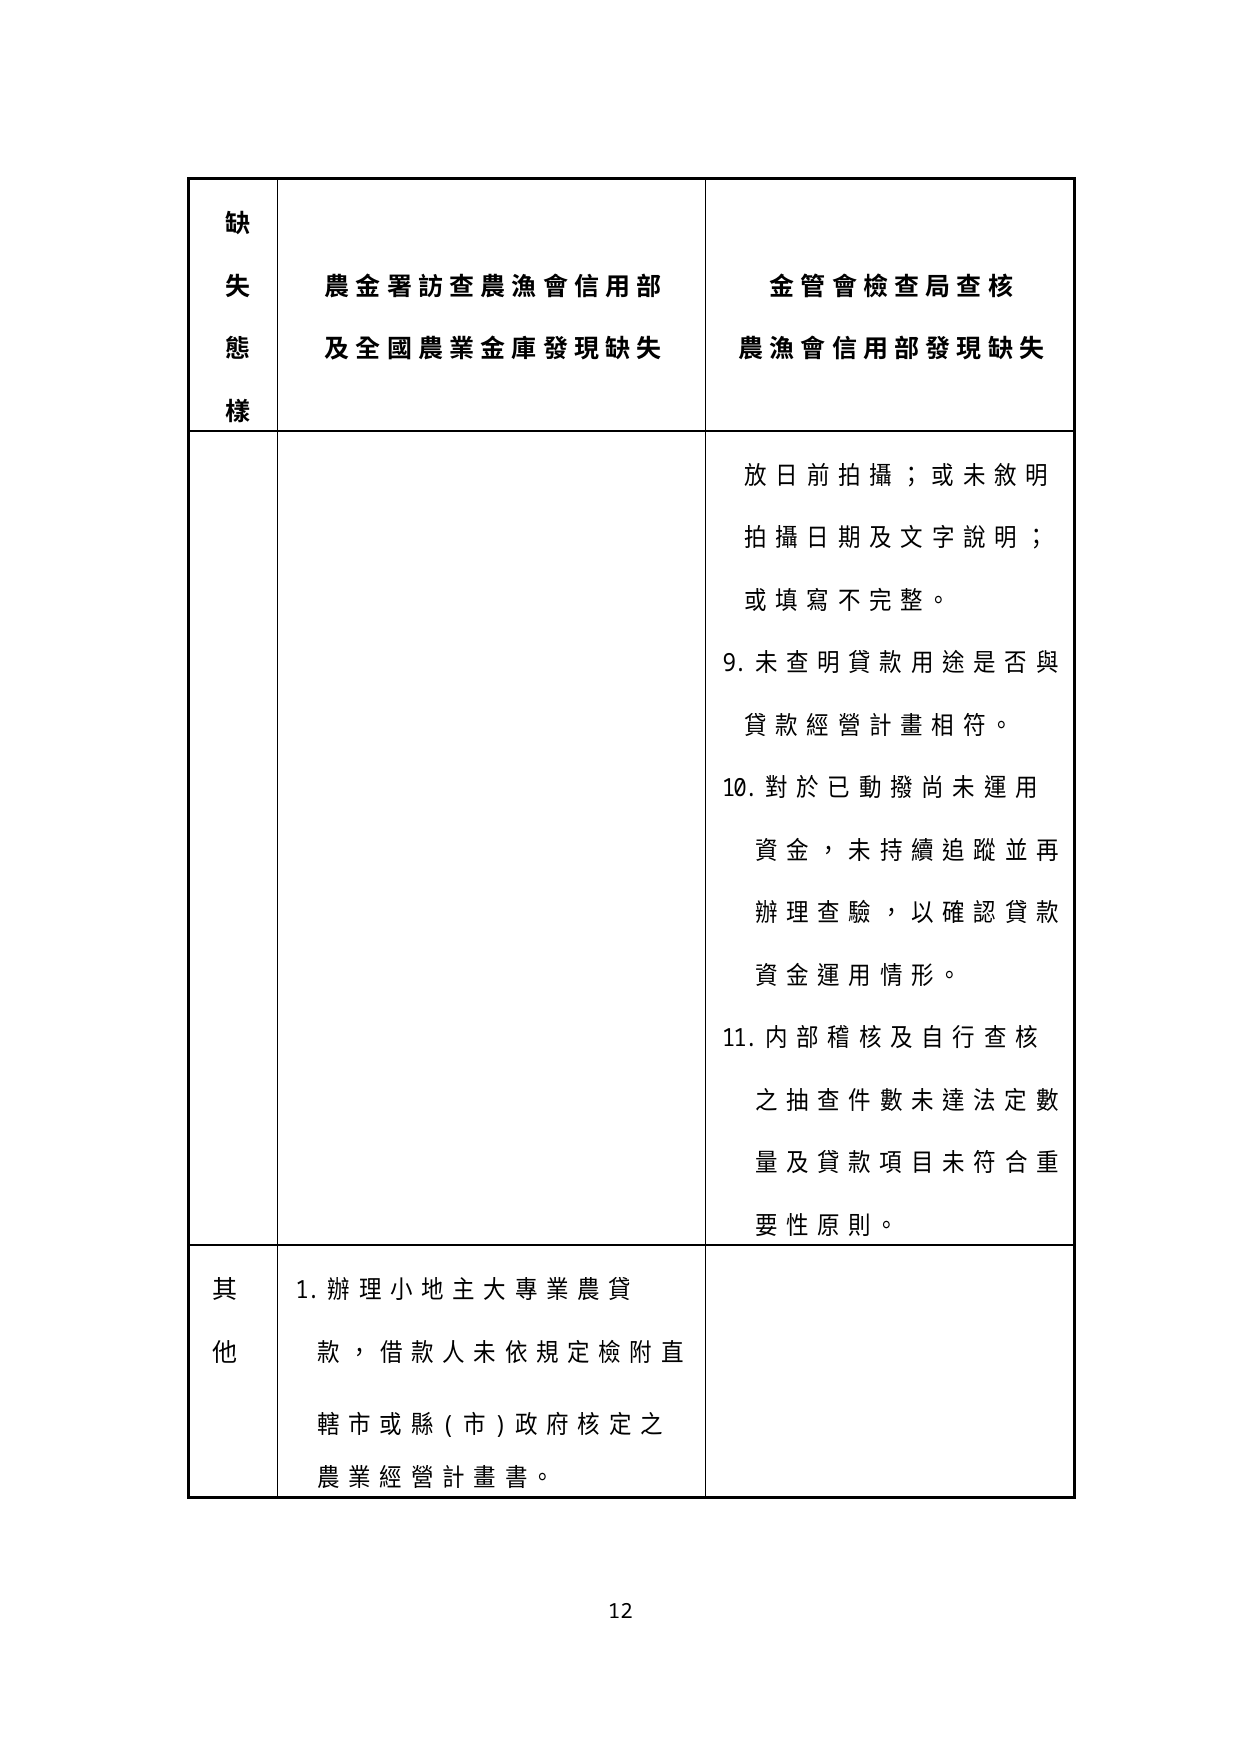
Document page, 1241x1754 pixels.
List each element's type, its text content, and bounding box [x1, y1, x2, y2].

table_cell [278, 432, 705, 1244]
table_cell [706, 1246, 1073, 1496]
table_cell 其他 [190, 1246, 277, 1496]
table_cell 放日前拍攝；或未敘明拍攝日期及文字說明；或填寫不完整。 9.未查明貸款用途是否與貸款經營計畫相符。 10.對於已動撥尚未運用資金，未持續追蹤並再辦理查驗，以確認貸款資金運用情形。 11.内部稽核及自行查核之抽查件數未達法定數量及貸款項目未符合重要性原則。 [706, 432, 1073, 1244]
table_header 缺失態樣 [190, 180, 277, 430]
table_header 農金署訪查農漁會信用部 及全國農業金庫發現缺失 [278, 180, 705, 430]
table_cell 1.辦理小地主大專業農貸款，借款人未依規定檢附直轄市或縣(市)政府核定之農業經營計畫書。 [278, 1246, 705, 1496]
table_header 金管會檢查局查核 農漁會信用部發現缺失 [706, 180, 1073, 430]
table_cell [190, 432, 277, 1244]
